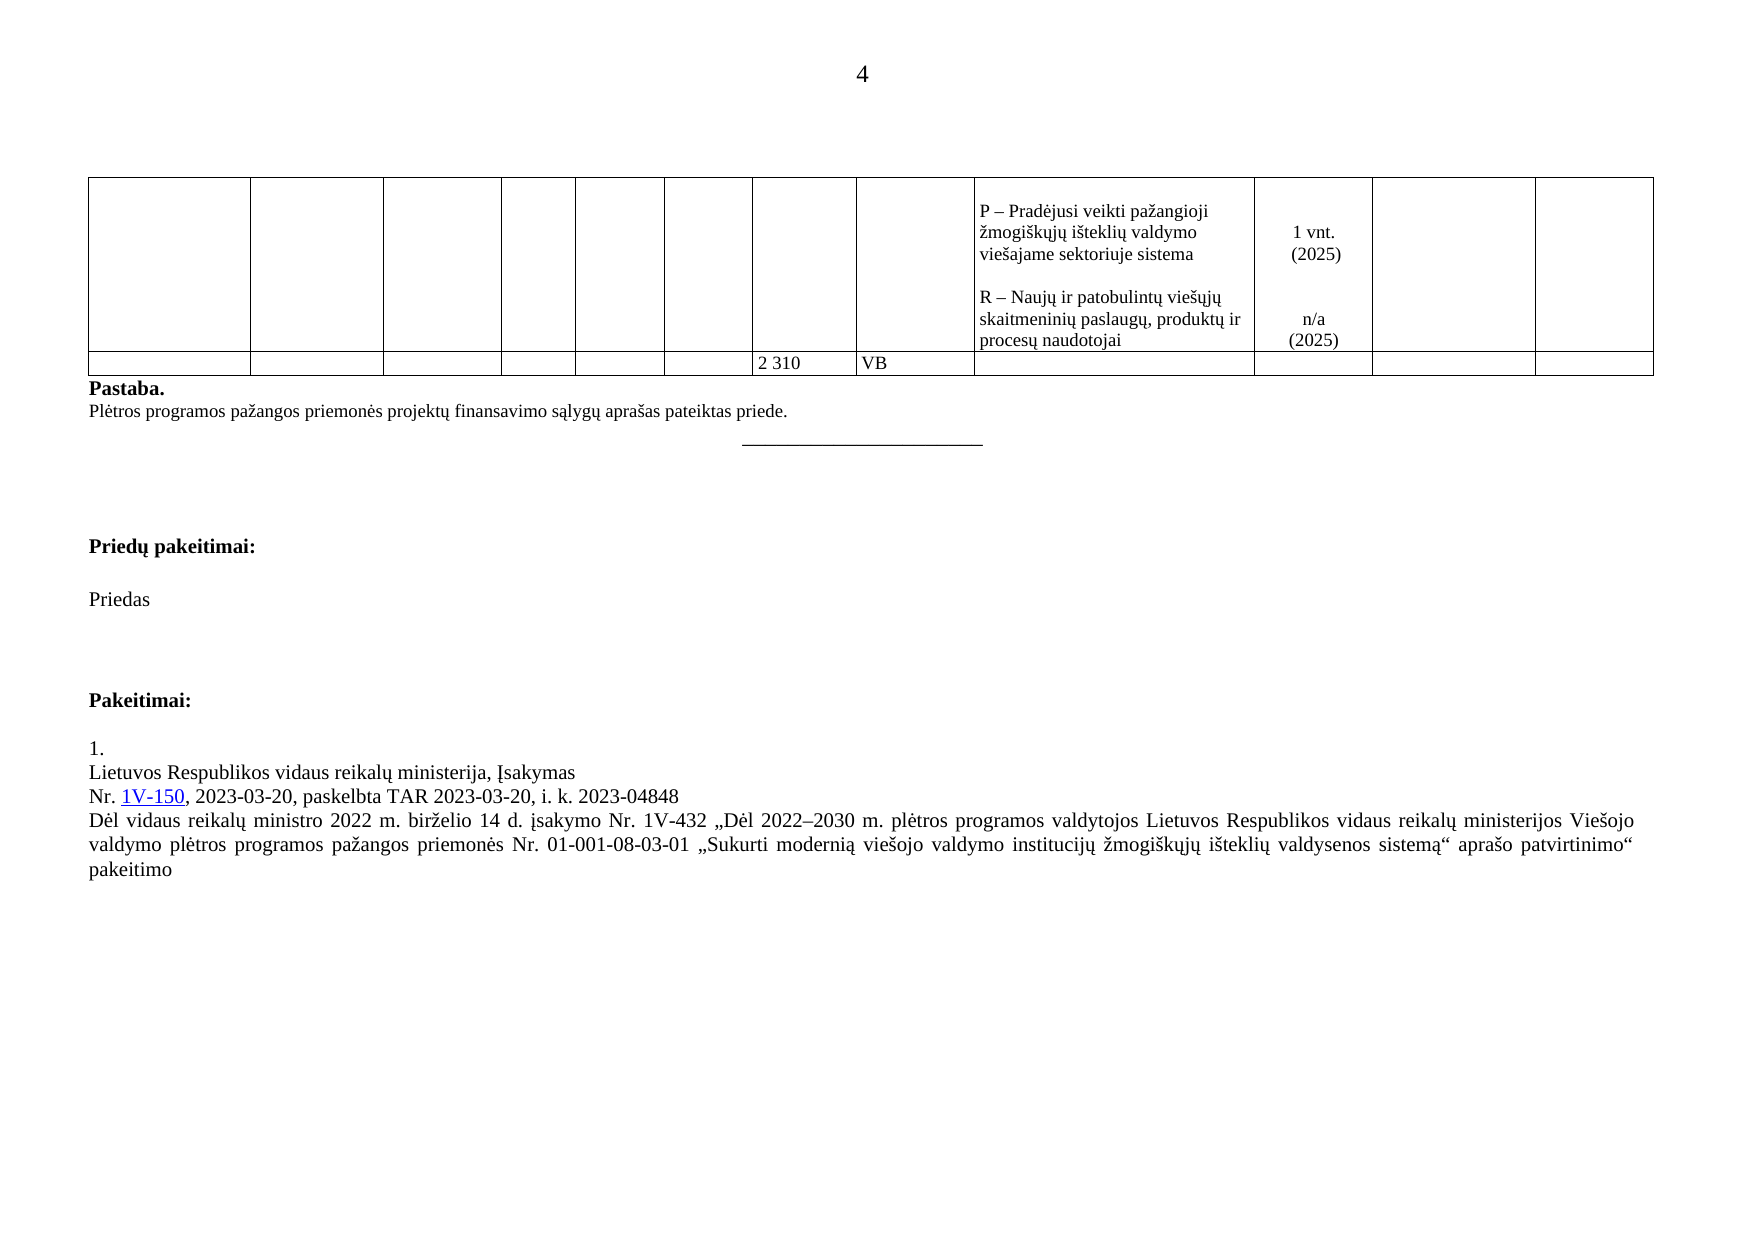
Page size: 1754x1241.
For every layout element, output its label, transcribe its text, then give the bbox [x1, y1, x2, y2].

table_cell [1373, 178, 1535, 351]
table_cell [384, 352, 501, 375]
table_cell [251, 352, 383, 375]
table_cell 1 vnt. (2025) n/a (2025) [1255, 178, 1372, 351]
table_cell [1373, 352, 1535, 375]
table_cell [1536, 352, 1653, 375]
table_cell [251, 178, 383, 351]
text Pakeitimai: [89, 688, 1636, 712]
table_cell [89, 352, 250, 375]
table_cell P – Pradėjusi veikti pažangioji žmogiškųjų išteklių valdymo viešajame sektoriuje sistema R – Naujų ir patobulintų viešųjų skaitmeninių paslaugų, produktų ir procesų naudotojai [975, 178, 1254, 351]
table_cell [576, 178, 664, 351]
table_cell [89, 178, 250, 351]
table_cell [384, 178, 501, 351]
text Dėl vidaus reikalų ministro 2022 m. birželio 14 d. įsakymo Nr. 1V-432 „Dėl 2022–2030 m. plėtros programos valdytojos Lietuvos Respublikos vidaus reikalų ministerijos Viešojo valdymo plėtros programos pažangos priemonės Nr. 01-001-08-03-01 „Sukurti modernią viešojo valdymo institucijų žmogiškųjų išteklių valdysenos sistemą“ aprašo patvirtinimo“ pakeitimo [89, 808, 1636, 881]
table_cell [753, 178, 856, 351]
table_cell VB [857, 352, 974, 375]
text 1. [89, 736, 1636, 760]
table_cell [1536, 178, 1653, 351]
table_cell [502, 178, 575, 351]
text Lietuvos Respublikos vidaus reikalų ministerija, Įsakymas [89, 760, 1636, 784]
text _____________________ [89, 422, 1636, 448]
table_cell [665, 352, 752, 375]
text Priedų pakeitimai: [89, 534, 1636, 558]
table_cell [665, 178, 752, 351]
table_cell 2 310 [753, 352, 856, 375]
table_cell [1255, 352, 1372, 375]
table_cell [975, 352, 1254, 375]
text Pastaba. [89, 376, 1636, 400]
table_cell [502, 352, 575, 375]
text Plėtros programos pažangos priemonės projektų finansavimo sąlygų aprašas pateiktas priede. [89, 400, 1636, 422]
text Priedas [89, 587, 1636, 611]
table_cell [576, 352, 664, 375]
text Nr. 1V-150, 2023-03-20, paskelbta TAR 2023-03-20, i. k. 2023-04848 [89, 784, 1636, 808]
table_cell [857, 178, 974, 351]
